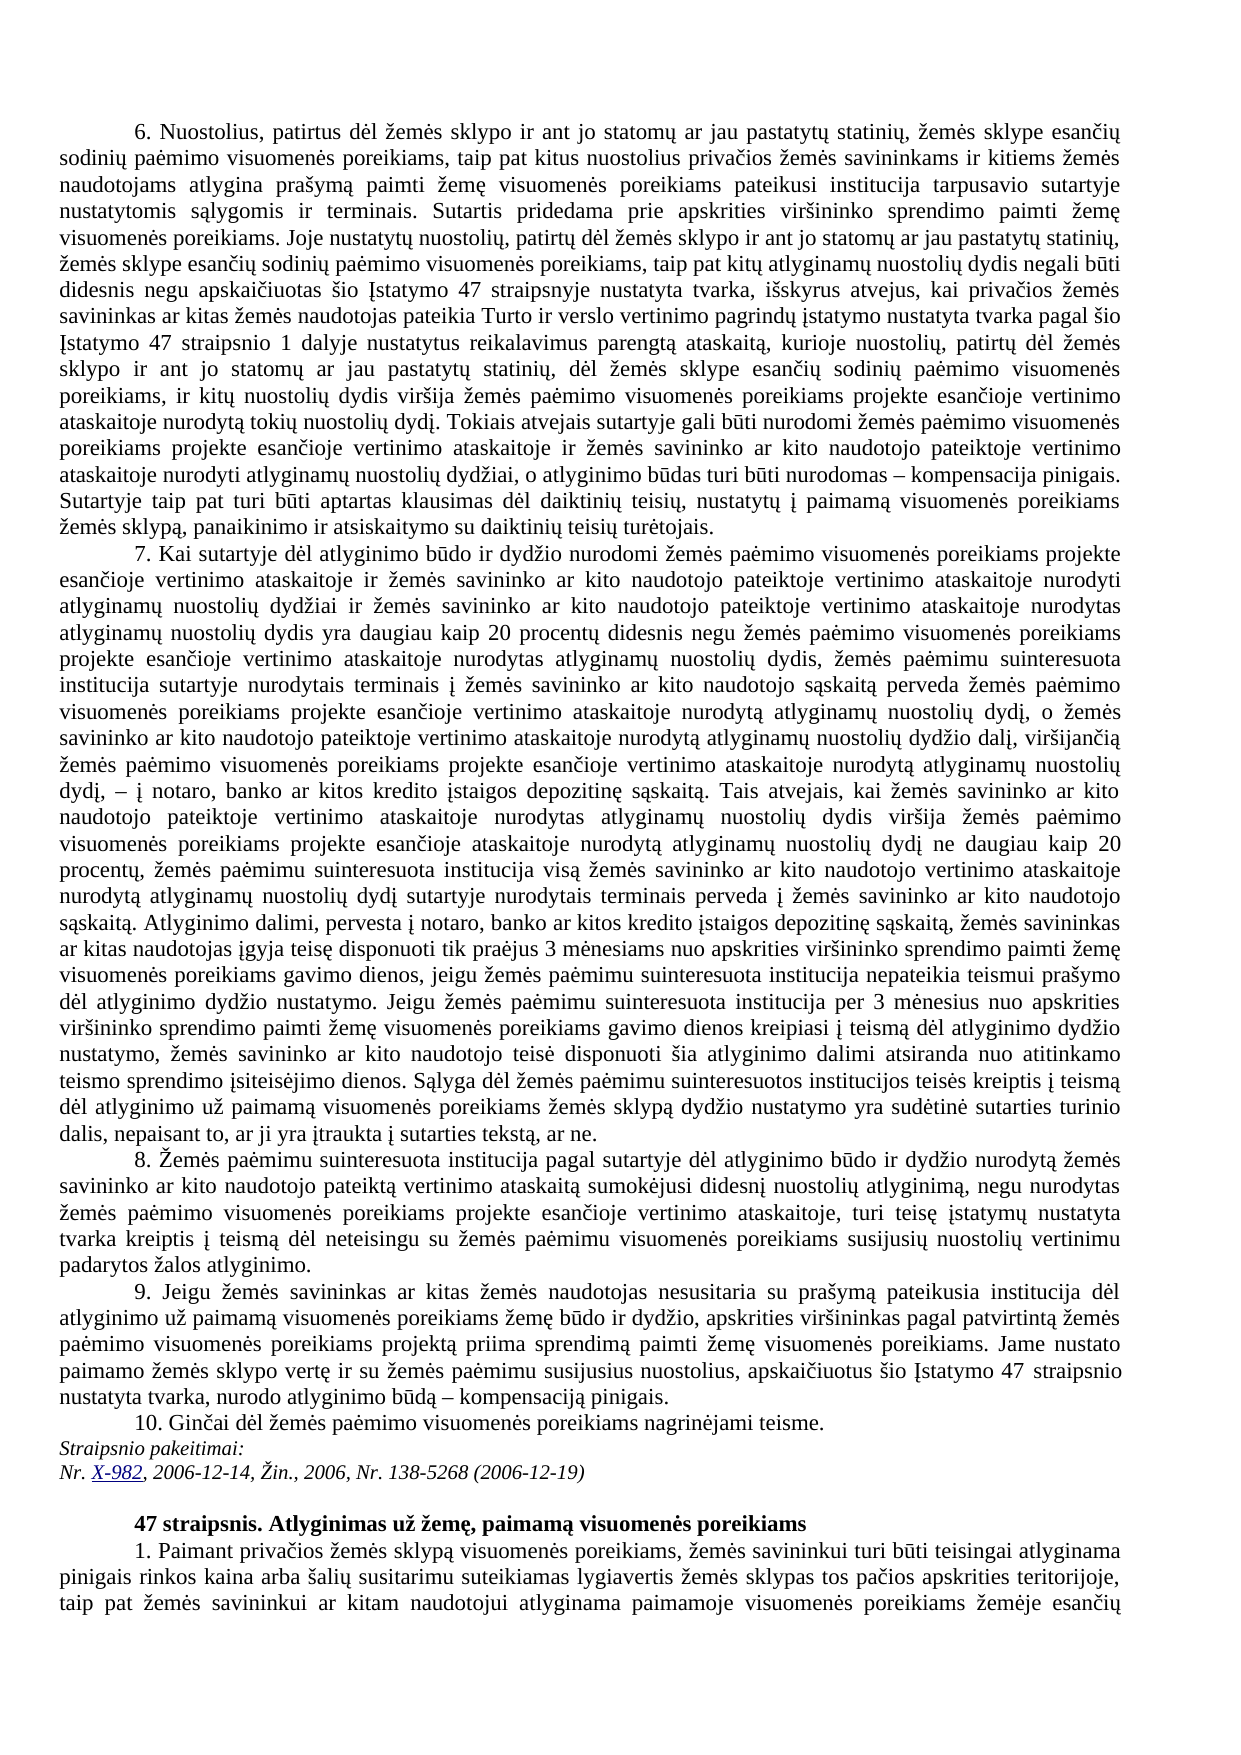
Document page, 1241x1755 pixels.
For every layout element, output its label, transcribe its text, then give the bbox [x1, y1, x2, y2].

text 6. Nuostolius, patirtus dėl žemės sklypo ir ant jo statomų ar jau pastatytų statinių, žemės sklype esančių sodinių paėmimo visuomenės poreikiams, taip pat kitus nuostolius privačios žemės savininkams ir kitiems žemės naudotojams atlygina prašymą paimti žemę visuomenės poreikiams pateikusi institucija tarpusavio sutartyje nustatytomis sąlygomis ir terminais. Sutartis pridedama prie apskrities viršininko sprendimo paimti žemę visuomenės poreikiams. Joje nustatytų nuostolių, patirtų dėl žemės sklypo ir ant jo statomų ar jau pastatytų statinių, žemės sklype esančių sodinių paėmimo visuomenės poreikiams, taip pat kitų atlyginamų nuostolių dydis negali būti didesnis negu apskaičiuotas šio Įstatymo 47 straipsnyje nustatyta tvarka, išskyrus atvejus, kai privačios žemės savininkas ar kitas žemės naudotojas pateikia Turto ir verslo vertinimo pagrindų įstatymo nustatyta tvarka pagal šio Įstatymo 47 straipsnio 1 dalyje nustatytus reikalavimus parengtą ataskaitą, kurioje nuostolių, patirtų dėl žemės sklypo ir ant jo statomų ar jau pastatytų statinių, dėl žemės sklype esančių sodinių paėmimo visuomenės poreikiams, ir kitų nuostolių dydis viršija žemės paėmimo visuomenės poreikiams projekte esančioje vertinimo ataskaitoje nurodytą tokių nuostolių dydį. Tokiais atvejais sutartyje gali būti nurodomi žemės paėmimo visuomenės poreikiams projekte esančioje vertinimo ataskaitoje ir žemės savininko ar kito naudotojo pateiktoje vertinimo ataskaitoje nurodyti atlyginamų nuostolių dydžiai, o atlyginimo būdas turi būti nurodomas – kompensacija pinigais. Sutartyje taip pat turi būti aptartas klausimas dėl daiktinių teisių, nustatytų į paimamą visuomenės poreikiams žemės sklypą, panaikinimo ir atsiskaitymo su daiktinių teisių turėtojais. [59, 118, 1122, 540]
text Straipsnio pakeitimai: [59, 1436, 1122, 1460]
text 9. Jeigu žemės savininkas ar kitas žemės naudotojas nesusitaria su prašymą pateikusia institucija dėl atlyginimo už paimamą visuomenės poreikiams žemę būdo ir dydžio, apskrities viršininkas pagal patvirtintą žemės paėmimo visuomenės poreikiams projektą priima sprendimą paimti žemę visuomenės poreikiams. Jame nustato paimamo žemės sklypo vertę ir su žemės paėmimu susijusius nuostolius, apskaičiuotus šio Įstatymo 47 straipsnio nustatyta tvarka, nurodo atlyginimo būdą – kompensaciją pinigais. [59, 1278, 1122, 1409]
text 10. Ginčai dėl žemės paėmimo visuomenės poreikiams nagrinėjami teisme. [59, 1409, 1122, 1436]
text 47 straipsnis. Atlyginimas už žemę, paimamą visuomenės poreikiams [59, 1510, 1122, 1537]
text Nr. X-982, 2006-12-14, Žin., 2006, Nr. 138-5268 (2006-12-19) [59, 1460, 1122, 1484]
text 8. Žemės paėmimu suinteresuota institucija pagal sutartyje dėl atlyginimo būdo ir dydžio nurodytą žemės savininko ar kito naudotojo pateiktą vertinimo ataskaitą sumokėjusi didesnį nuostolių atlyginimą, negu nurodytas žemės paėmimo visuomenės poreikiams projekte esančioje vertinimo ataskaitoje, turi teisę įstatymų nustatyta tvarka kreiptis į teismą dėl neteisingu su žemės paėmimu visuomenės poreikiams susijusių nuostolių vertinimu padarytos žalos atlyginimo. [59, 1146, 1122, 1278]
text 1. Paimant privačios žemės sklypą visuomenės poreikiams, žemės savininkui turi būti teisingai atlyginama pinigais rinkos kaina arba šalių susitarimu suteikiamas lygiavertis žemės sklypas tos pačios apskrities teritorijoje, taip pat žemės savininkui ar kitam naudotojui atlyginama paimamoje visuomenės poreikiams žemėje esančių [59, 1537, 1122, 1616]
text 7. Kai sutartyje dėl atlyginimo būdo ir dydžio nurodomi žemės paėmimo visuomenės poreikiams projekte esančioje vertinimo ataskaitoje ir žemės savininko ar kito naudotojo pateiktoje vertinimo ataskaitoje nurodyti atlyginamų nuostolių dydžiai ir žemės savininko ar kito naudotojo pateiktoje vertinimo ataskaitoje nurodytas atlyginamų nuostolių dydis yra daugiau kaip 20 procentų didesnis negu žemės paėmimo visuomenės poreikiams projekte esančioje vertinimo ataskaitoje nurodytas atlyginamų nuostolių dydis, žemės paėmimu suinteresuota institucija sutartyje nurodytais terminais į žemės savininko ar kito naudotojo sąskaitą perveda žemės paėmimo visuomenės poreikiams projekte esančioje vertinimo ataskaitoje nurodytą atlyginamų nuostolių dydį, o žemės savininko ar kito naudotojo pateiktoje vertinimo ataskaitoje nurodytą atlyginamų nuostolių dydžio dalį, viršijančią žemės paėmimo visuomenės poreikiams projekte esančioje vertinimo ataskaitoje nurodytą atlyginamų nuostolių dydį, – į notaro, banko ar kitos kredito įstaigos depozitinę sąskaitą. Tais atvejais, kai žemės savininko ar kito naudotojo pateiktoje vertinimo ataskaitoje nurodytas atlyginamų nuostolių dydis viršija žemės paėmimo visuomenės poreikiams projekte esančioje ataskaitoje nurodytą atlyginamų nuostolių dydį ne daugiau kaip 20 procentų, žemės paėmimu suinteresuota institucija visą žemės savininko ar kito naudotojo vertinimo ataskaitoje nurodytą atlyginamų nuostolių dydį sutartyje nurodytais terminais perveda į žemės savininko ar kito naudotojo sąskaitą. Atlyginimo dalimi, pervesta į notaro, banko ar kitos kredito įstaigos depozitinę sąskaitą, žemės savininkas ar kitas naudotojas įgyja teisę disponuoti tik praėjus 3 mėnesiams nuo apskrities viršininko sprendimo paimti žemę visuomenės poreikiams gavimo dienos, jeigu žemės paėmimu suinteresuota institucija nepateikia teismui prašymo dėl atlyginimo dydžio nustatymo. Jeigu žemės paėmimu suinteresuota institucija per 3 mėnesius nuo apskrities viršininko sprendimo paimti žemę visuomenės poreikiams gavimo dienos kreipiasi į teismą dėl atlyginimo dydžio nustatymo, žemės savininko ar kito naudotojo teisė disponuoti šia atlyginimo dalimi atsiranda nuo atitinkamo teismo sprendimo įsiteisėjimo dienos. Sąlyga dėl žemės paėmimu suinteresuotos institucijos teisės kreiptis į teismą dėl atlyginimo už paimamą visuomenės poreikiams žemės sklypą dydžio nustatymo yra sudėtinė sutarties turinio dalis, nepaisant to, ar ji yra įtraukta į sutarties tekstą, ar ne. [59, 540, 1122, 1146]
